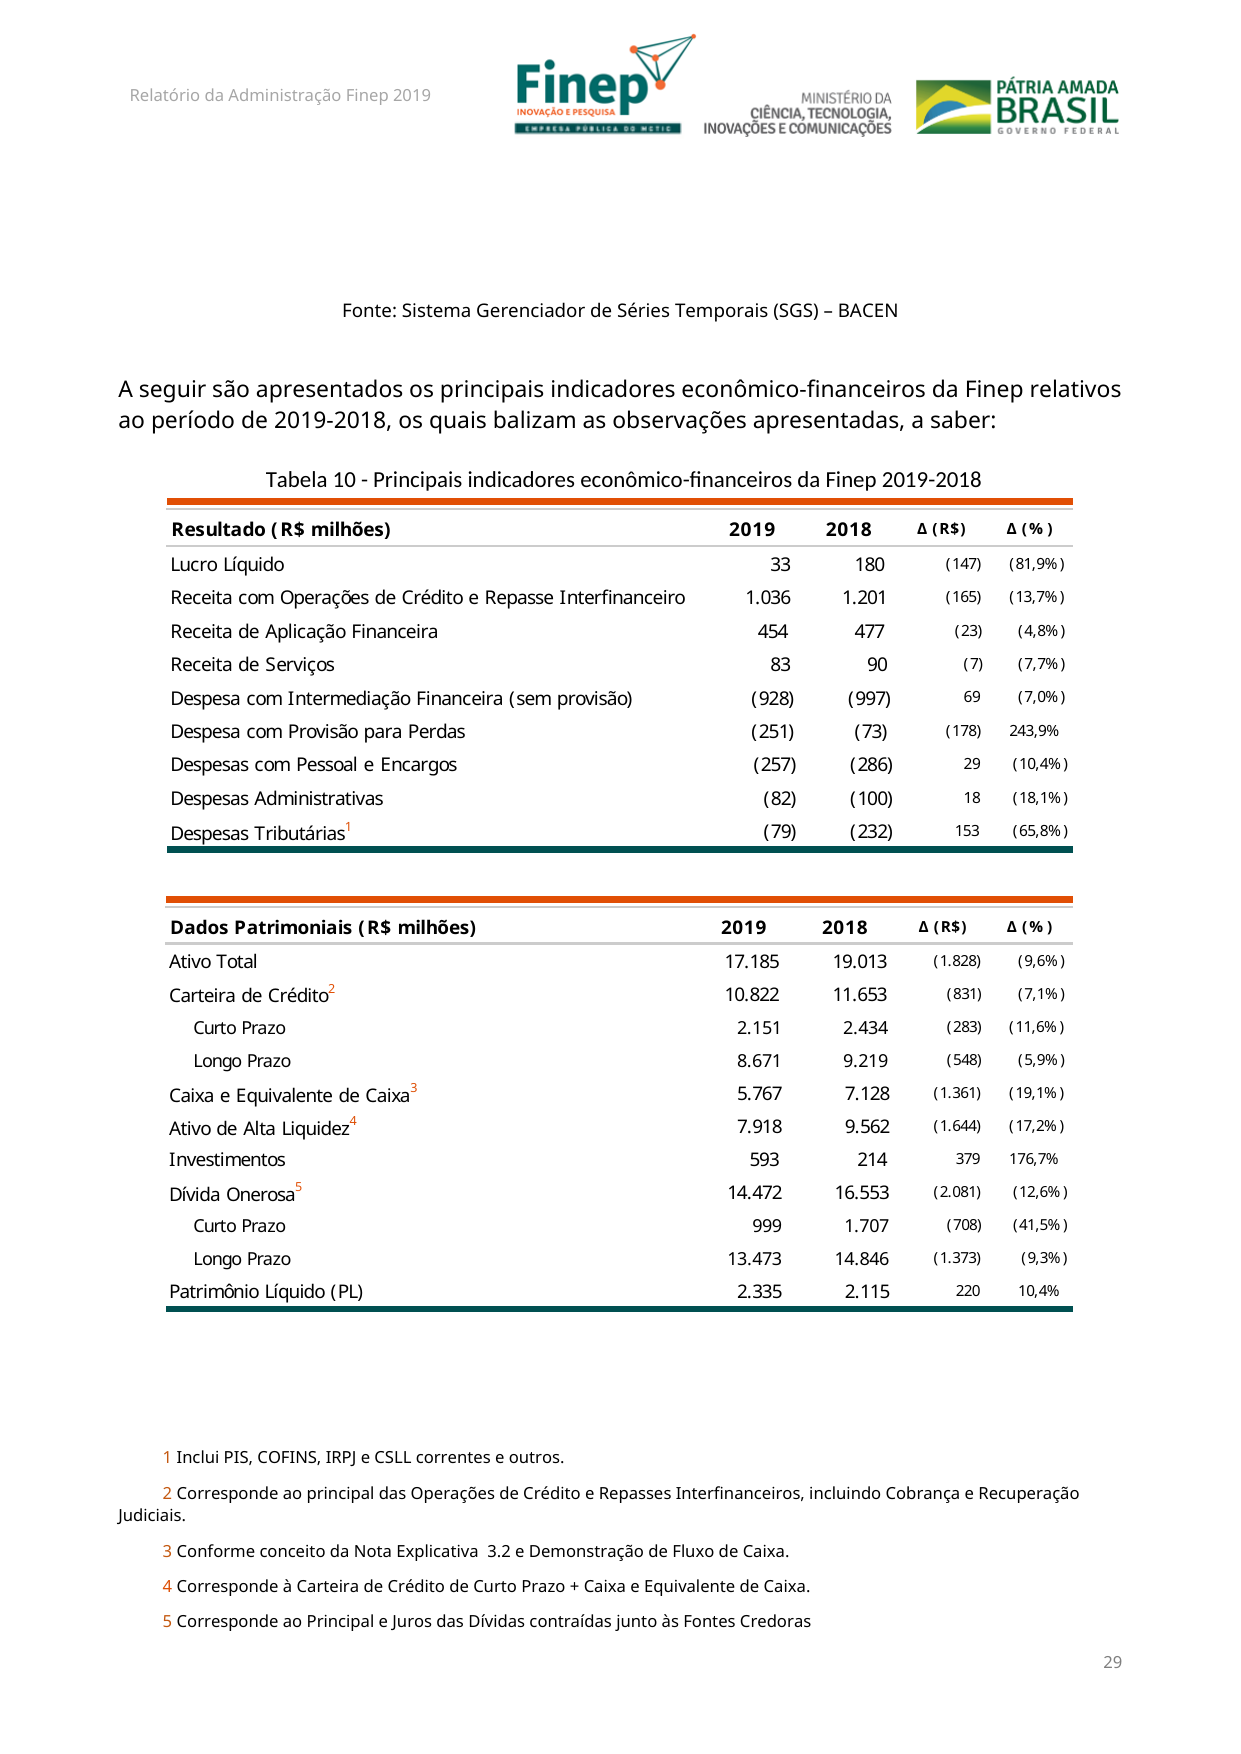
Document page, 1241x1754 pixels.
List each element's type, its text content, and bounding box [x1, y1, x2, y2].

text 1 Inclui PIS, COFINS, IRPJ e CSLL correntes e outros. [162, 1446, 1122, 1469]
text Fonte: Sistema Gerenciador de Séries Temporais (SGS) – BACEN [118, 298, 1122, 323]
text 3 Conforme conceito da Nota Explicativa 3.2 e Demonstração de Fluxo de Caixa. [118, 1539, 1122, 1562]
text 5 Corresponde ao Principal e Juros das Dívidas contraídas junto às Fontes Credoras [162, 1609, 1122, 1632]
text A seguir são apresentados os principais indicadores econômico-financeiros da Finep relativos ao período de 2019-2018, os quais balizam as observações apresentadas, a saber: [118, 373, 1122, 436]
text 2 Corresponde ao principal das Operações de Crédito e Repasses Interfinanceiros, incluindo Cobrança e Recuperação Judiciais. [118, 1481, 1122, 1527]
text 4 Corresponde à Carteira de Crédito de Curto Prazo + Caixa e Equivalente de Caixa. [118, 1574, 1122, 1597]
picture [509, 16, 1122, 155]
text Tabela 10 - Principais indicadores econômico-financeiros da Finep 2019-2018 [192, 465, 1122, 493]
